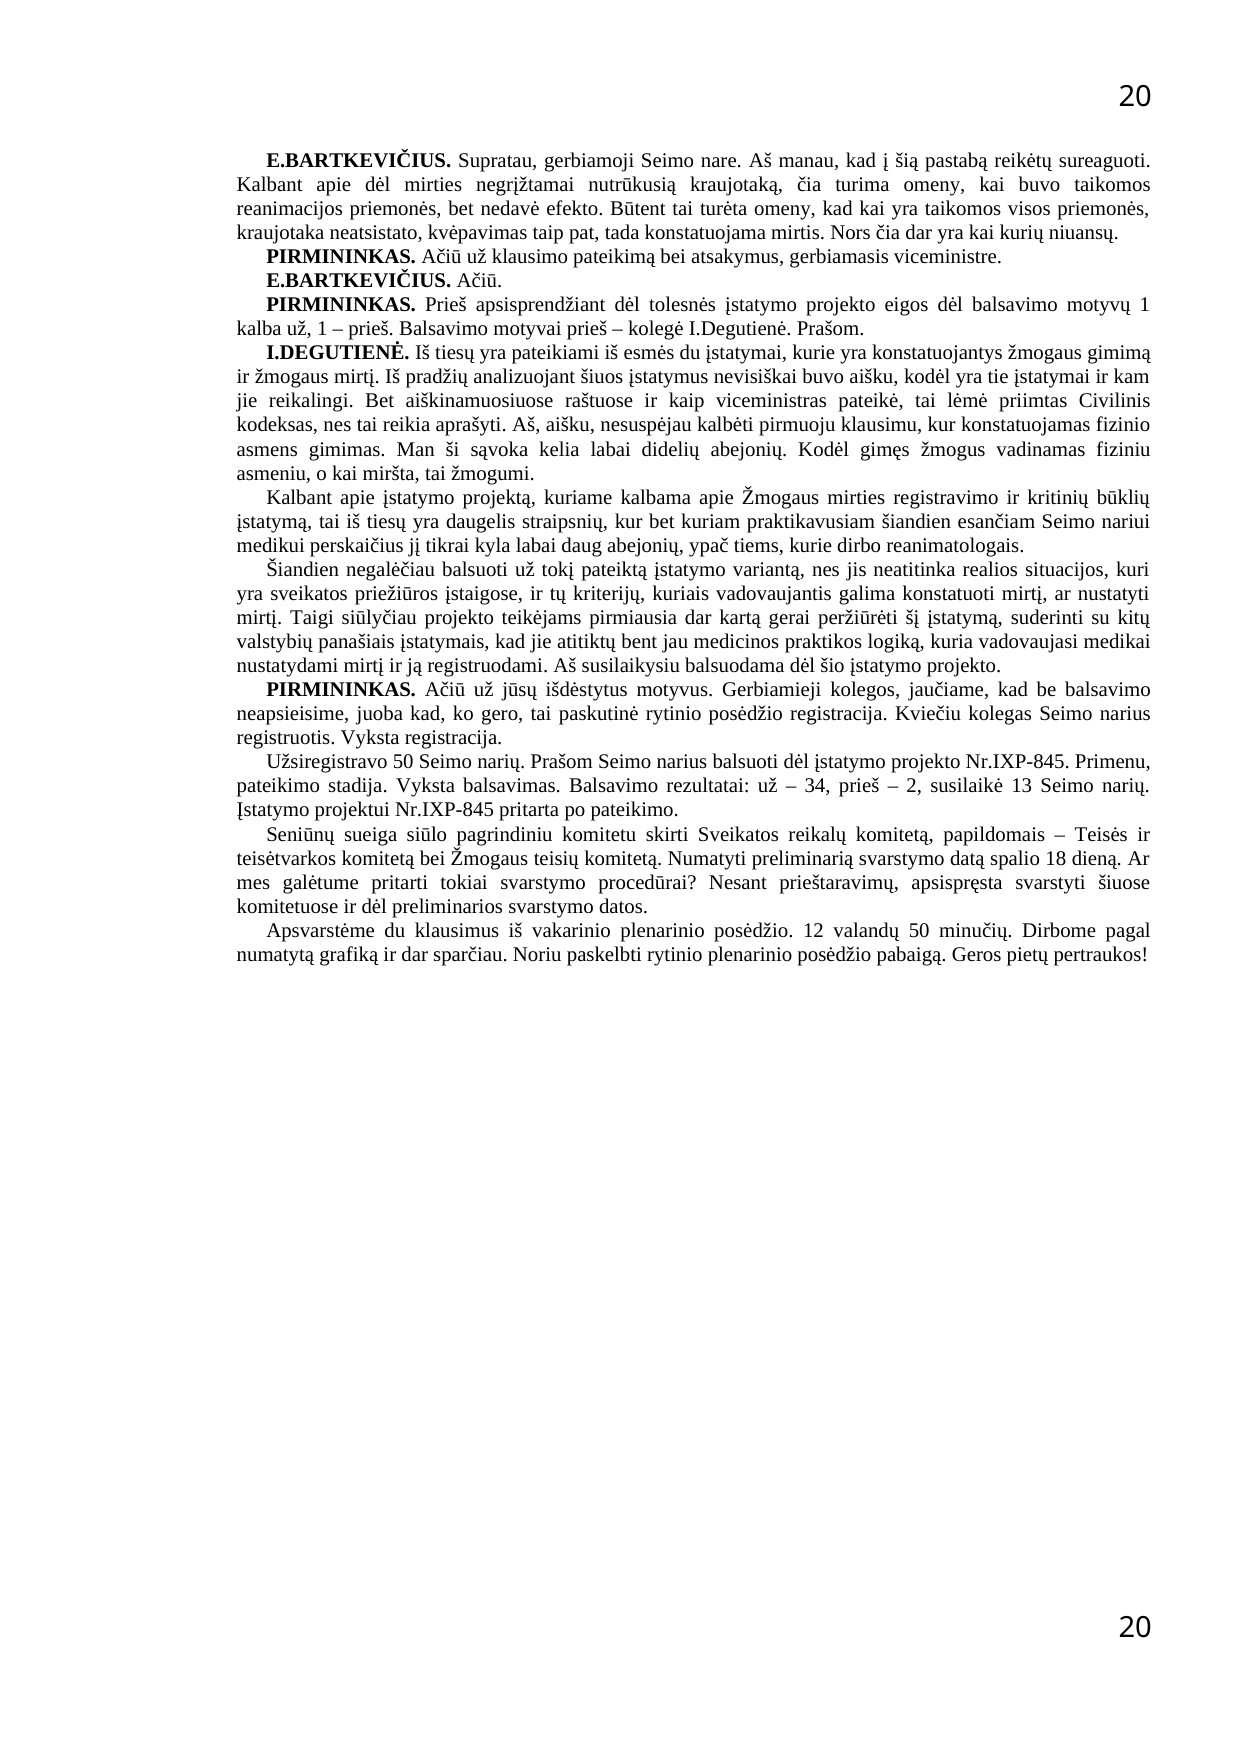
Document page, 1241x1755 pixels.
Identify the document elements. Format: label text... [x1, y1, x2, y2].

text Seniūnų sueiga siūlo pagrindiniu komitetu skirti Sveikatos reikalų komitetą, papildomais – Teisės ir teisėtvarkos komitetą bei Žmogaus teisių komitetą. Numatyti preliminarią svarstymo datą spalio 18 dieną. Ar mes galėtume pritarti tokiai svarstymo procedūrai? Nesant prieštaravimų, apsispręsta svarstyti šiuose komitetuose ir dėl preliminarios svarstymo datos. [236, 821, 1152, 918]
text E.BARTKEVIČIUS. Supratau, gerbiamoji Seimo nare. Aš manau, kad į šią pastabą reikėtų sureaguoti. Kalbant apie dėl mirties negrįžtamai nutrūkusią kraujotaką, čia turima omeny, kai buvo taikomos reanimacijos priemonės, bet nedavė efekto. Būtent tai turėta omeny, kad kai yra taikomos visos priemonės, kraujotaka neatsistato, kvėpavimas taip pat, tada konstatuojama mirtis. Nors čia dar yra kai kurių niuansų. [236, 148, 1152, 244]
text Užsiregistravo 50 Seimo narių. Prašom Seimo narius balsuoti dėl įstatymo projekto Nr.IXP-845. Primenu, pateikimo stadija. Vyksta balsavimas. Balsavimo rezultatai: už – 34, prieš – 2, susilaikė 13 Seimo narių. Įstatymo projektui Nr.IXP-845 pritarta po pateikimo. [236, 749, 1152, 821]
text Apsvarstėme du klausimus iš vakarinio plenarinio posėdžio. 12 valandų 50 minučių. Dirbome pagal numatytą grafiką ir dar sparčiau. Noriu paskelbti rytinio plenarinio posėdžio pabaigą. Geros pietų pertraukos! [236, 918, 1152, 966]
text Šiandien negalėčiau balsuoti už tokį pateiktą įstatymo variantą, nes jis neatitinka realios situacijos, kuri yra sveikatos priežiūros įstaigose, ir tų kriterijų, kuriais vadovaujantis galima konstatuoti mirtį, ar nustatyti mirtį. Taigi siūlyčiau projekto teikėjams pirmiausia dar kartą gerai peržiūrėti šį įstatymą, suderinti su kitų valstybių panašiais įstatymais, kad jie atitiktų bent jau medicinos praktikos logiką, kuria vadovaujasi medikai nustatydami mirtį ir ją registruodami. Aš susilaikysiu balsuodama dėl šio įstatymo projekto. [236, 557, 1152, 677]
text PIRMININKAS. Ačiū už jūsų išdėstytus motyvus. Gerbiamieji kolegos, jaučiame, kad be balsavimo neapsieisime, juoba kad, ko gero, tai paskutinė rytinio posėdžio registracija. Kviečiu kolegas Seimo narius registruotis. Vyksta registracija. [236, 677, 1152, 749]
text PIRMININKAS. Ačiū už klausimo pateikimą bei atsakymus, gerbiamasis viceministre. [236, 244, 1152, 268]
text PIRMININKAS. Prieš apsisprendžiant dėl tolesnės įstatymo projekto eigos dėl balsavimo motyvų 1 kalba už, 1 – prieš. Balsavimo motyvai prieš – kolegė I.Degutienė. Prašom. [236, 292, 1152, 340]
text E.BARTKEVIČIUS. Ačiū. [236, 268, 1152, 292]
text Kalbant apie įstatymo projektą, kuriame kalbama apie Žmogaus mirties registravimo ir kritinių būklių įstatymą, tai iš tiesų yra daugelis straipsnių, kur bet kuriam praktikavusiam šiandien esančiam Seimo nariui medikui perskaičius jį tikrai kyla labai daug abejonių, ypač tiems, kurie dirbo reanimatologais. [236, 484, 1152, 557]
text I.DEGUTIENĖ. Iš tiesų yra pateikiami iš esmės du įstatymai, kurie yra konstatuojantys žmogaus gimimą ir žmogaus mirtį. Iš pradžių analizuojant šiuos įstatymus nevisiškai buvo aišku, kodėl yra tie įstatymai ir kam jie reikalingi. Bet aiškinamuosiuose raštuose ir kaip viceministras pateikė, tai lėmė priimtas Civilinis kodeksas, nes tai reikia aprašyti. Aš, aišku, nesuspėjau kalbėti pirmuoju klausimu, kur konstatuojamas fizinio asmens gimimas. Man ši sąvoka kelia labai didelių abejonių. Kodėl gimęs žmogus vadinamas fiziniu asmeniu, o kai miršta, tai žmogumi. [236, 340, 1152, 484]
